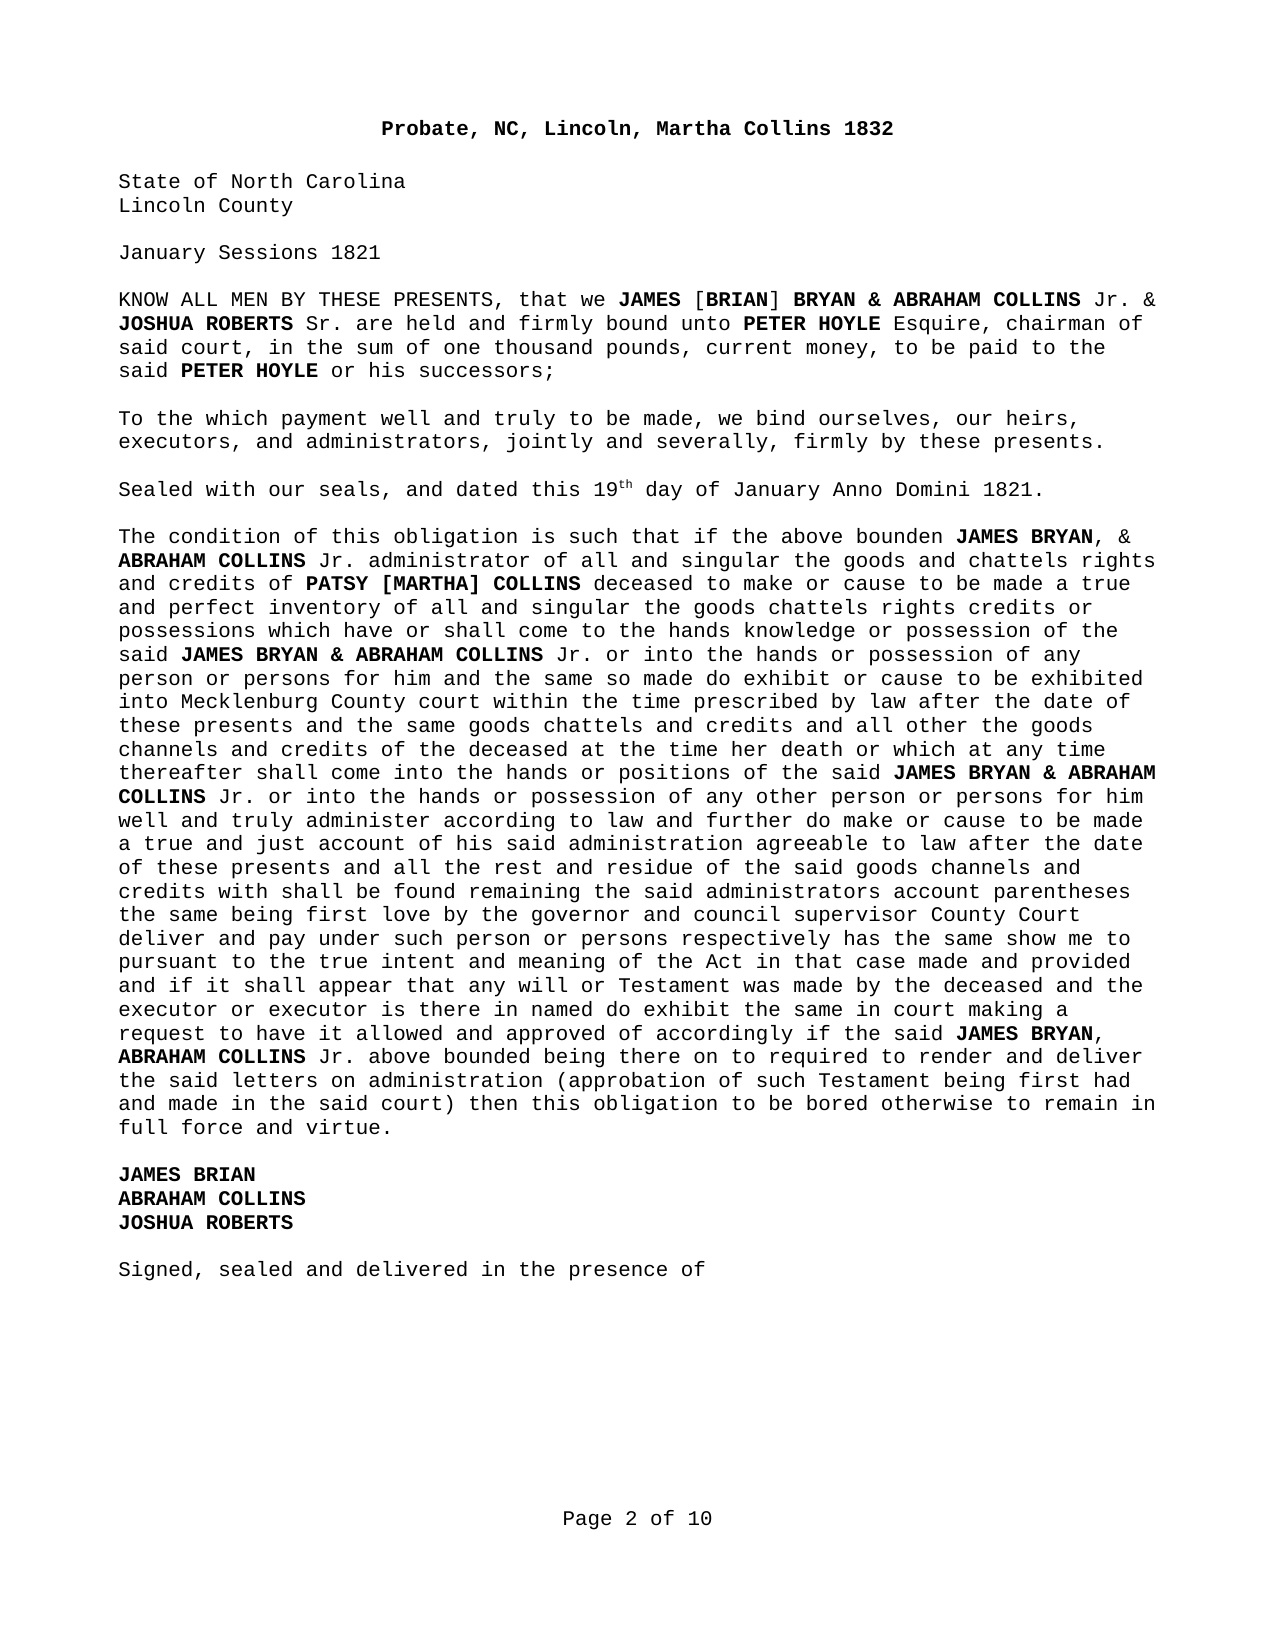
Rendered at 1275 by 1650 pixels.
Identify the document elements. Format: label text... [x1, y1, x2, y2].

text JAMES BRIAN ABRAHAM COLLINS [118, 1164, 1157, 1212]
text Lincoln County [118, 195, 1157, 218]
text State of North Carolina [118, 171, 1157, 195]
text Know all men by these presents, that we James [Brian] Bryan & Abraham Collins Jr. & Joshua Roberts Sr. are held and firmly bound unto Peter Hoyle Esquire, chairman of said court, in the sum of one thousand pounds, current money, to be paid to the said Peter Hoyle or his successors; [118, 289, 1157, 384]
text Signed, sealed and delivered in the presence of [118, 1259, 1157, 1283]
text The condition of this obligation is such that if the above bounden James Bryan, & Abraham Collins Jr. administrator of all and singular the goods and chattels rights and credits of Patsy [MARTHA] COLLINS deceased to make or cause to be made a true and perfect inventory of all and singular the goods chattels rights credits or possessions which have or shall come to the hands knowledge or possession of the said James Bryan & Abraham Collins Jr. or into the hands or possession of any person or persons for him and the same so made do exhibit or cause to be exhibited into Mecklenburg County court within the time prescribed by law after the date of these presents and the same goods chattels and credits and all other the goods channels and credits of the deceased at the time her death or which at any time thereafter shall come into the hands or positions of the said James Bryan & Abraham Collins Jr. or into the hands or possession of any other person or persons for him well and truly administer according to law and further do make or cause to be made a true and just account of his said administration agreeable to law after the date of these presents and all the rest and residue of the said goods channels and credits with shall be found remaining the said administrators account parentheses the same being first love by the governor and council supervisor County Court deliver and pay under such person or persons respectively has the same show me to pursuant to the true intent and meaning of the Act in that case made and provided and if it shall appear that any will or Testament was made by the deceased and the executor or executor is there in named do exhibit the same in court making a request to have it allowed and approved of accordingly if the said James Bryan, Abraham Collins Jr. above bounded being there on to required to render and deliver the said letters on administration (approbation of such Testament being first had and made in the said court) then this obligation to be bored otherwise to remain in full force and virtue. [118, 526, 1157, 1141]
text January Sessions 1821 [118, 242, 1157, 266]
text JOSHUA ROBERTS [118, 1212, 1157, 1235]
text To the which payment well and truly to be made, we bind ourselves, our heirs, executors, and administrators, jointly and severally, firmly by these presents. [118, 408, 1157, 455]
text Sealed with our seals, and dated this 19th day of January Anno Domini 1821. [118, 479, 1157, 502]
